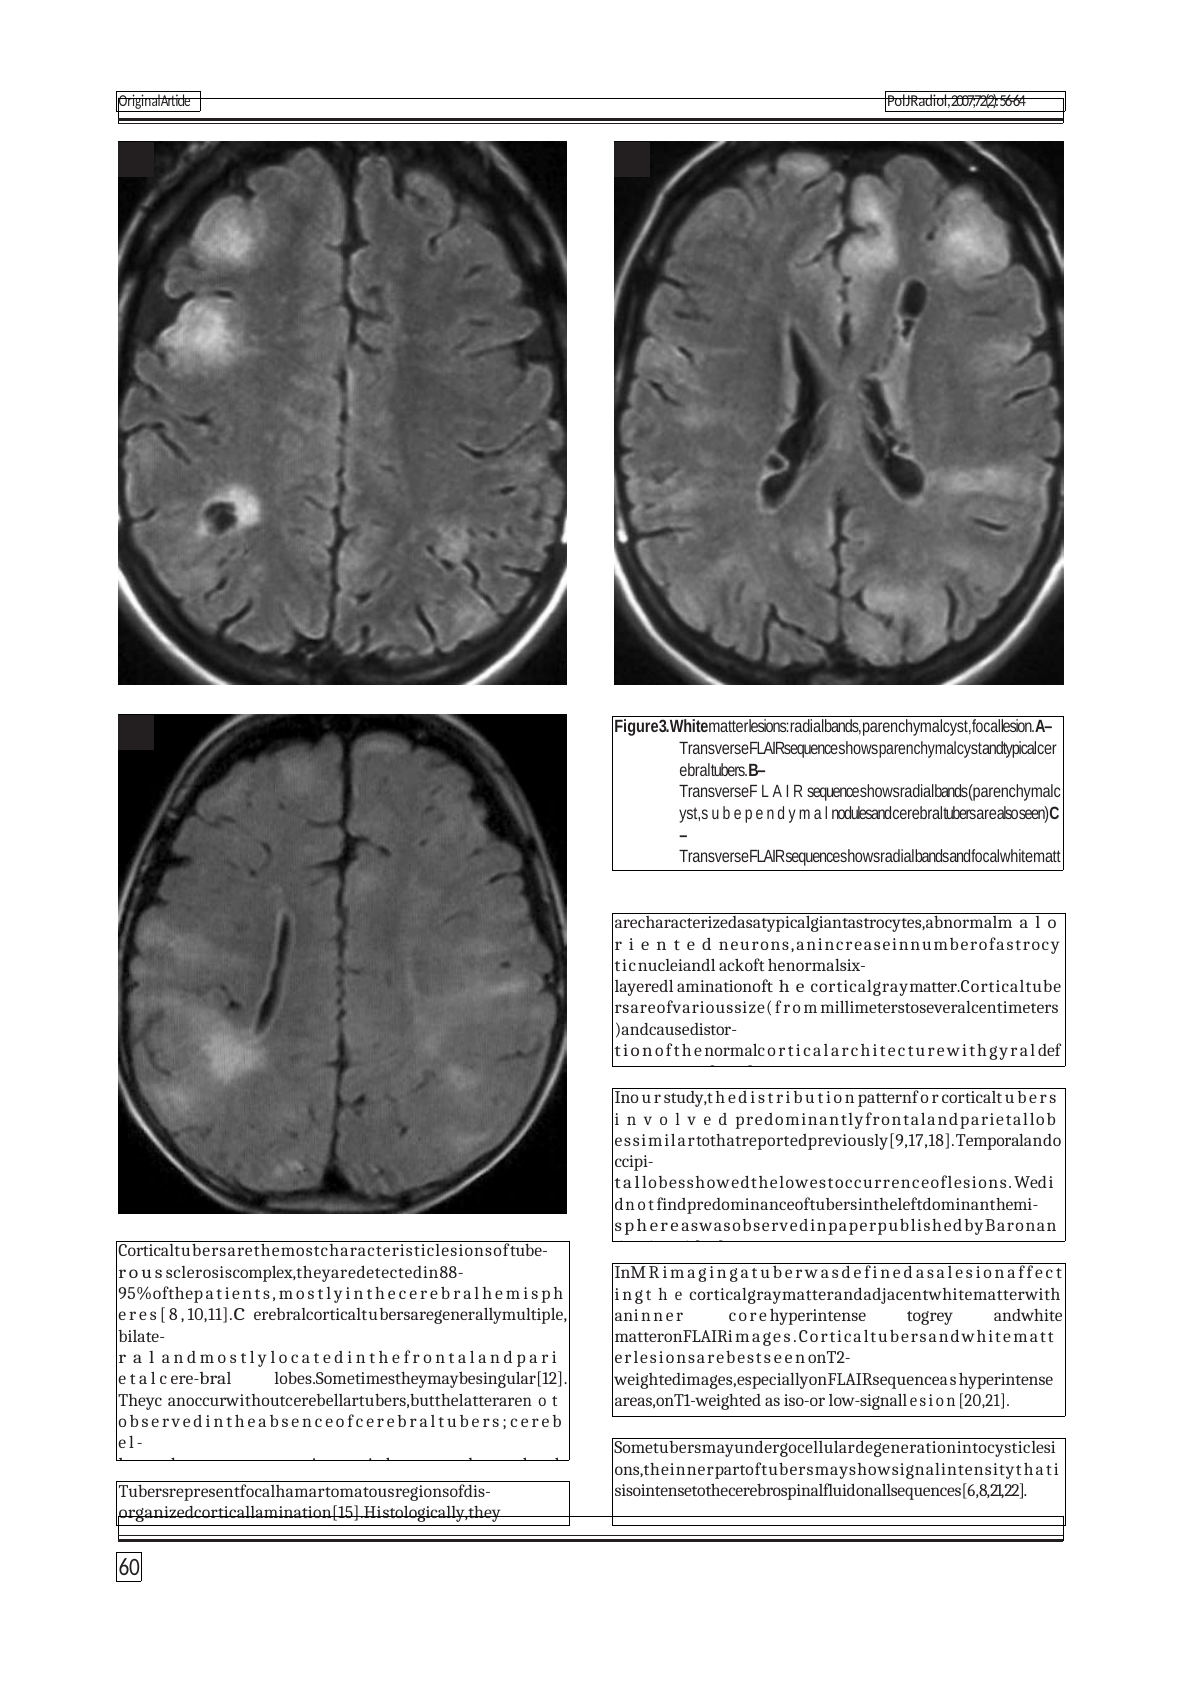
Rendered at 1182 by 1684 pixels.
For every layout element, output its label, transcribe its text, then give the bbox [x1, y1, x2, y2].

text Tubersrepresentfocalhamartomatousregionsofdis-organizedcorticallamination[15].Histologically,they [119, 1517, 567, 1523]
text Corticaltubersarethemostcharacteristiclesionsoftube-roussclerosiscomplex,theyaredetectedin88-95%ofthepatients,mostlyinthecerebralhemispheres[8,10,11].Cerebralcorticaltubersaregenerallymultiple,bilate-ralandmostlylocatedinthefrontalandparietalcere-bral lobes.Sometimestheymaybesingular[12]. Theycanoccurwithoutcerebellartubers,butthelatterarenotobservedintheabsenceofcerebraltubers;cerebel-lartubersmayassociatewithparenchymalvolumeloss[8,13,14]. [118, 1242, 567, 1460]
text OriginalArticle [118, 92, 200, 98]
text OriginalArticle [119, 99, 200, 111]
text Sometubersmayundergocellulardegenerationintocysticlesions,theinnerpartoftubersmayshowsignalintensitythatisisointensetothecerebrospinalfluidonallsequences[6,8,21,22]. [614, 1439, 1063, 1501]
picture [118, 141, 567, 685]
text Inourstudy,thedistributionpatternforcorticaltubersinvolvedpredominantlyfrontalandparietallobessimilartothatreportedpreviously[9,17,18].Temporalandoccipi-tallobesshowedthelowestoccurrenceoflesions.Wedidnotfindpredominanceoftubersintheleftdominanthemi-sphereaswasobservedinpaperpublishedbyBaronandBarkovich[19]. [614, 1089, 1063, 1241]
text Tubersrepresentfocalhamartomatousregionsofdis-organizedcorticallamination[15].Histologically,they [118, 1482, 567, 1516]
text InMRimagingatuberwasdefinedasalesionaffectingthecorticalgraymatterandadjacentwhitematterwithaninner corehyperintense togrey andwhite matteronFLAIRimages.CorticaltubersandwhitematterlesionsarebestseenonT2-weightedimages,especiallyonFLAIRsequenceashyperintense areas,onT1-weighted as iso-or low-signallesion[20,21]. [614, 1264, 1063, 1411]
text 60 [118, 1553, 141, 1581]
text PolJRadiol,2007;72(2):56-64 [887, 92, 1065, 111]
text arecharacterizedasatypicalgiantastrocytes,abnormalmalorientedneurons,anincreaseinnumberofastrocyticnucleiandlackofthenormalsix-layeredlaminationofthecorticalgraymatter.Corticaltubersareofvarioussize(frommillimeterstoseveralcentimeters)andcausedistor-tionofthenormalcorticalarchitecturewithgyraldefor-mation[3,8,16]. [614, 914, 1063, 1066]
picture [614, 141, 1064, 685]
text Figure3.Whitematterlesions:radialbands,parenchymalcyst,focallesion.A–TransverseFLAIRsequenceshowsparenchymalcystandtypicalcerebraltubers.B–TransverseFLAIRsequenceshowsradialbands(parenchymalcyst,subependymalnodulesandcerebraltubersarealsoseen)C–TransverseFLAIRsequenceshowsradialbandsandfocalwhitematterlesion. [614, 717, 1061, 870]
picture [118, 714, 567, 1214]
